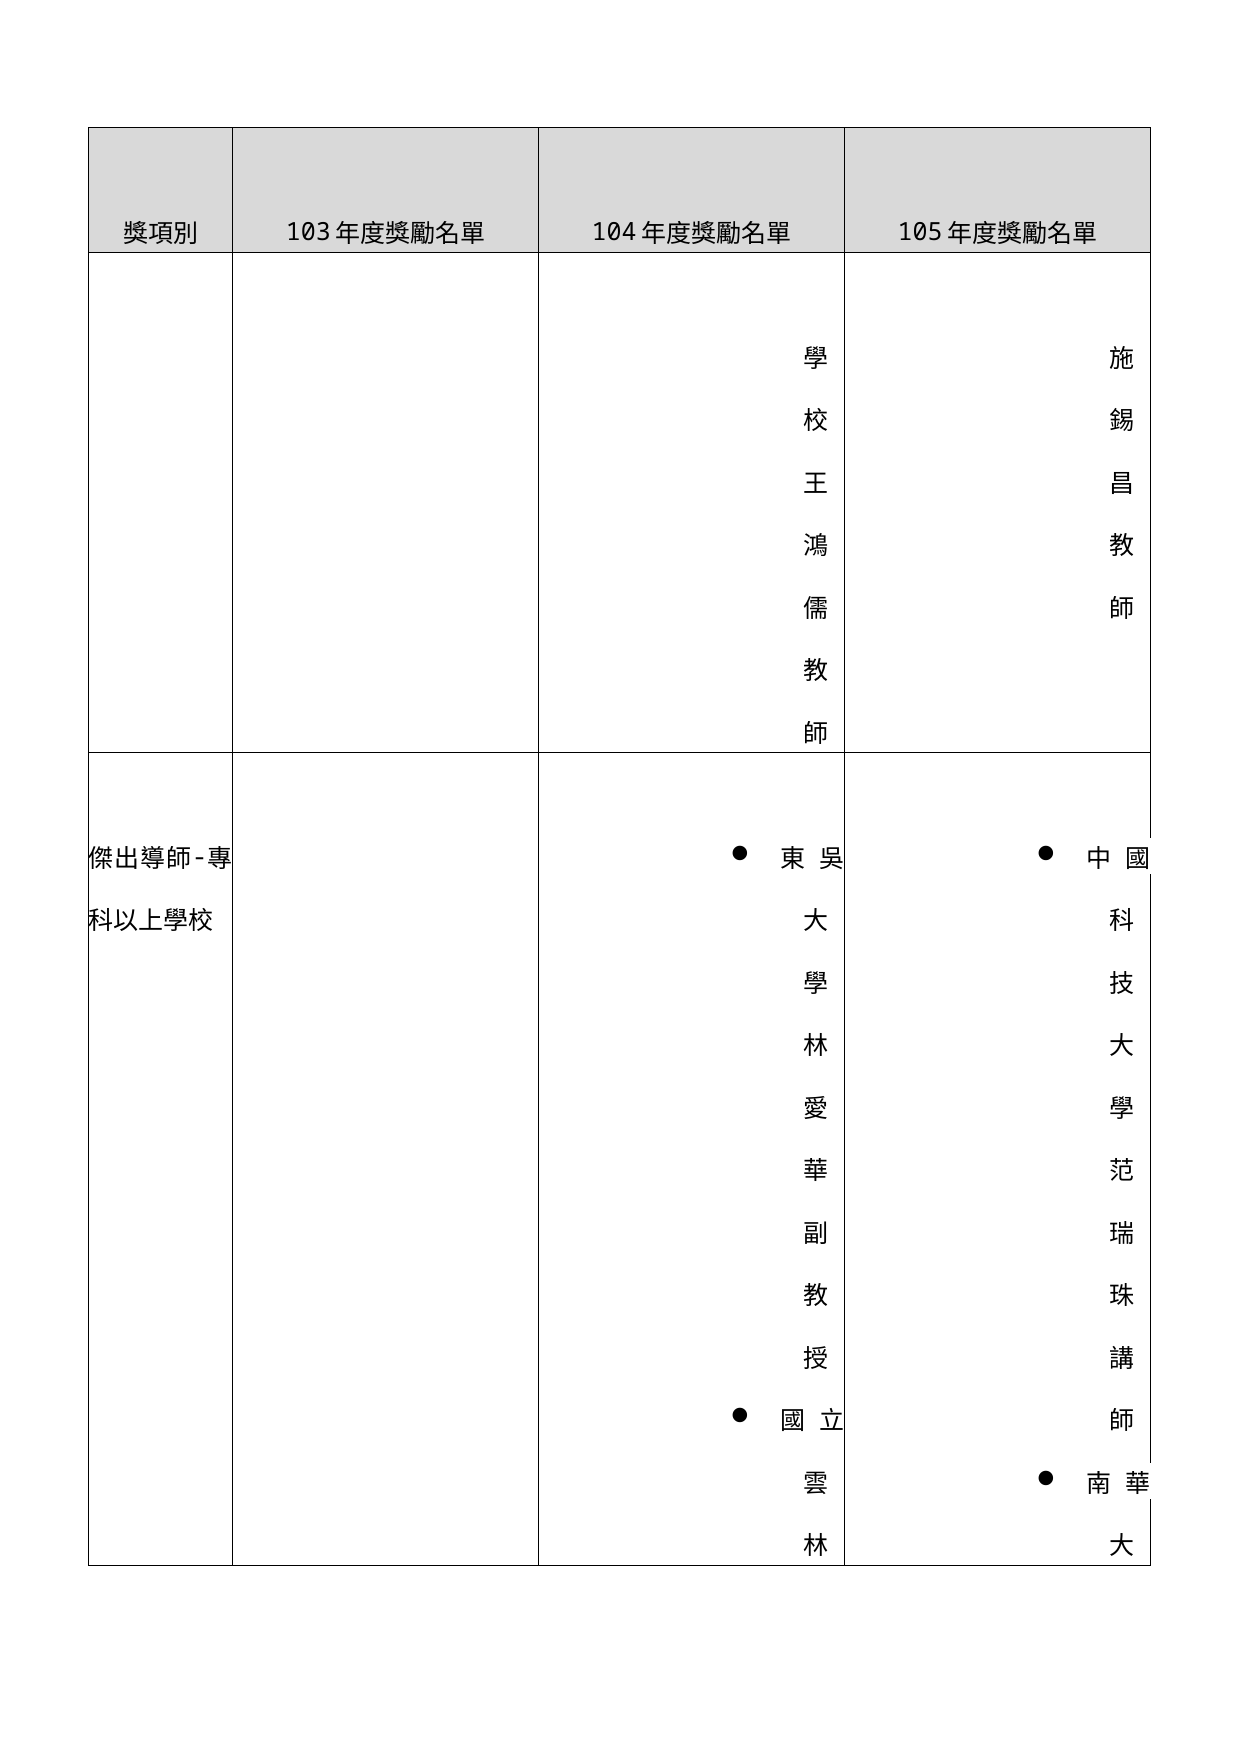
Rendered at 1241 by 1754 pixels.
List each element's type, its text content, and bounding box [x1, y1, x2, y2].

table_header 104年度獎勵名單 [539, 128, 844, 252]
table_cell 施錫昌教師 [845, 253, 1150, 752]
table_header 獎項別 [89, 128, 232, 252]
table_header 105年度獎勵名單 [845, 128, 1150, 252]
table_cell 傑出導師-專科以上學校 [89, 753, 232, 1564]
table_cell 中國科技大學范瑞珠講師 南華大學蔡加春教授 [845, 753, 1150, 1564]
table_cell [89, 253, 232, 752]
table_cell 東吳大學林愛華副教授 國立雲林科技大學林泰州副教授 [539, 753, 844, 1564]
table_cell [233, 753, 538, 1564]
table_cell [233, 253, 538, 752]
table_cell 學校王鴻儒教師 [539, 253, 844, 752]
table_header 103年度獎勵名單 [233, 128, 538, 252]
